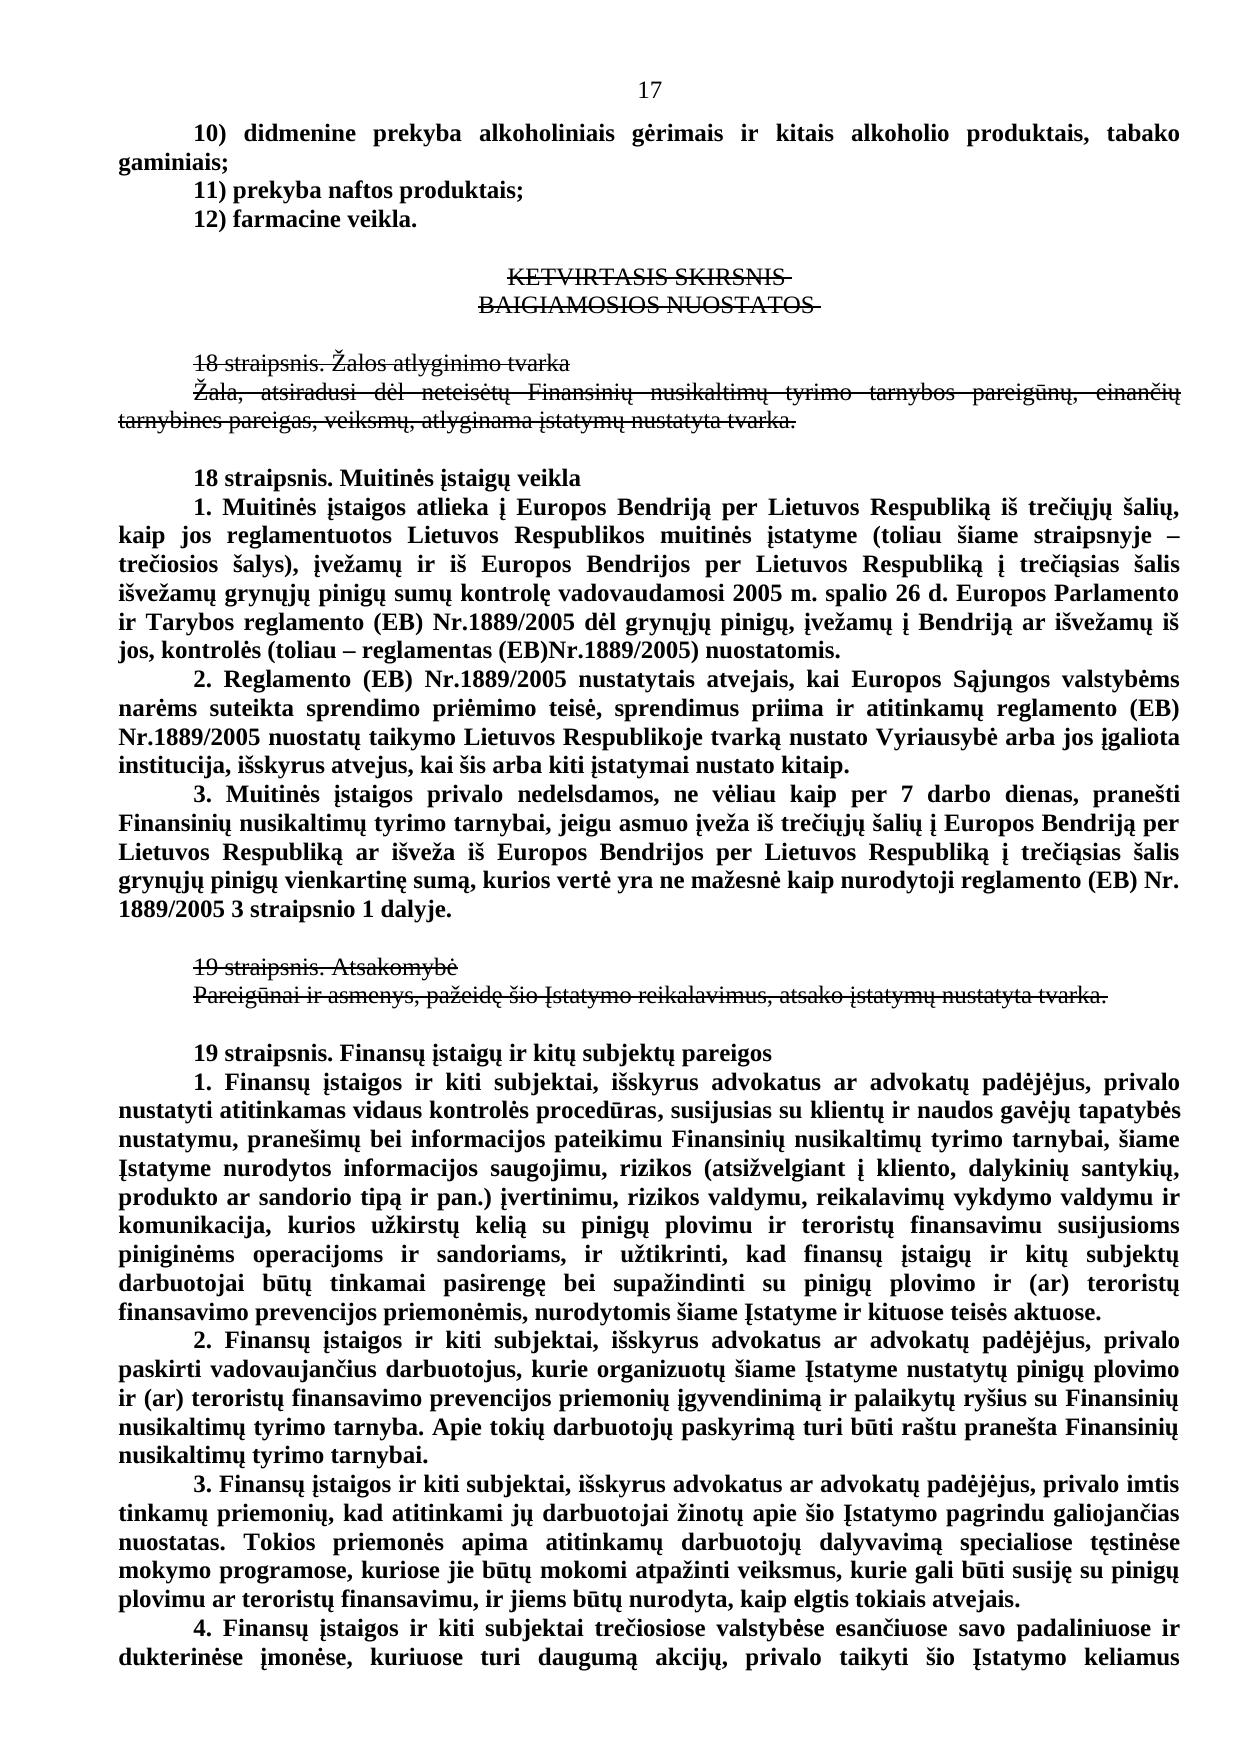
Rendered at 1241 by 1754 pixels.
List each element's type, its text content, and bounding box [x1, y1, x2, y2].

text 3. Finansų įstaigos ir kiti subjektai, išskyrus advokatus ar advokatų padėjėjus, privalo imtis tinkamų priemonių, kad atitinkami jų darbuotojai žinotų apie šio Įstatymo pagrindu galiojančias nuostatas. Tokios priemonės apima atitinkamų darbuotojų dalyvavimą specialiose tęstinėse mokymo programose, kuriose jie būtų mokomi atpažinti veiksmus, kurie gali būti susiję su pinigų plovimu ar teroristų finansavimu, ir jiems būtų nurodyta, kaip elgtis tokiais atvejais. [118, 1469, 1181, 1613]
text 18 straipsnis. Žalos atlyginimo tvarka [118, 348, 1181, 377]
text 1. Muitinės įstaigos atlieka į Europos Bendriją per Lietuvos Respubliką iš trečiųjų šalių, kaip jos reglamentuotos Lietuvos Respublikos muitinės įstatyme (toliau šiame straipsnyje – trečiosios šalys), įvežamų ir iš Europos Bendrijos per Lietuvos Respubliką į trečiąsias šalis išvežamų grynųjų pinigų sumų kontrolę vadovaudamosi 2005 m. spalio 26 d. Europos Parlamento ir Tarybos reglamento (EB) Nr.1889/2005 dėl grynųjų pinigų, įvežamų į Bendriją ar išvežamų iš jos, kontrolės (toliau – reglamentas (EB)Nr.1889/2005) nuostatomis. [118, 492, 1181, 664]
text 18 straipsnis. Muitinės įstaigų veikla [118, 463, 1181, 492]
text 3. Muitinės įstaigos privalo nedelsdamos, ne vėliau kaip per 7 darbo dienas, pranešti Finansinių nusikaltimų tyrimo tarnybai, jeigu asmuo įveža iš trečiųjų šalių į Europos Bendriją per Lietuvos Respubliką ar išveža iš Europos Bendrijos per Lietuvos Respubliką į trečiąsias šalis grynųjų pinigų vienkartinę sumą, kurios vertė yra ne mažesnė kaip nurodytoji reglamento (EB) Nr. 1889/2005 3 straipsnio 1 dalyje. [118, 779, 1181, 923]
text 11) prekyba naftos produktais; [118, 176, 1181, 204]
text Žala, atsiradusi dėl neteisėtų Finansinių nusikaltimų tyrimo tarnybos pareigūnų, einančių tarnybines pareigas, veiksmų, atlyginama įstatymų nustatyta tvarka. [118, 377, 1181, 434]
text Pareigūnai ir asmenys, pažeidę šio Įstatymo reikalavimus, atsako įstatymų nustatyta tvarka. [118, 981, 1181, 1009]
text 2. Reglamento (EB) Nr.1889/2005 nustatytais atvejais, kai Europos Sąjungos valstybėms narėms suteikta sprendimo priėmimo teisė, sprendimus priima ir atitinkamų reglamento (EB) Nr.1889/2005 nuostatų taikymo Lietuvos Respublikoje tvarką nustato Vyriausybė arba jos įgaliota institucija, išskyrus atvejus, kai šis arba kiti įstatymai nustato kitaip. [118, 664, 1181, 779]
text 2. Finansų įstaigos ir kiti subjektai, išskyrus advokatus ar advokatų padėjėjus, privalo paskirti vadovaujančius darbuotojus, kurie organizuotų šiame Įstatyme nustatytų pinigų plovimo ir (ar) teroristų finansavimo prevencijos priemonių įgyvendinimą ir palaikytų ryšius su Finansinių nusikaltimų tyrimo tarnyba. Apie tokių darbuotojų paskyrimą turi būti raštu pranešta Finansinių nusikaltimų tyrimo tarnybai. [118, 1326, 1181, 1469]
text 19 straipsnis. Finansų įstaigų ir kitų subjektų pareigos [193, 1038, 1181, 1067]
text 4. Finansų įstaigos ir kiti subjektai trečiosiose valstybėse esančiuose savo padaliniuose ir dukterinėse įmonėse, kuriuose turi daugumą akcijų, privalo taikyti šio Įstatymo keliamus [118, 1613, 1181, 1671]
text 10) didmenine prekyba alkoholiniais gėrimais ir kitais alkoholio produktais, tabako gaminiais; [118, 118, 1181, 176]
text KETVIRTASIS SKIRSNIS [118, 262, 1181, 291]
text BAIGIAMOSIOS NUOSTATOS [118, 291, 1181, 319]
text 1. Finansų įstaigos ir kiti subjektai, išskyrus advokatus ar advokatų padėjėjus, privalo nustatyti atitinkamas vidaus kontrolės procedūras, susijusias su klientų ir naudos gavėjų tapatybės nustatymu, pranešimų bei informacijos pateikimu Finansinių nusikaltimų tyrimo tarnybai, šiame Įstatyme nurodytos informacijos saugojimu, rizikos (atsižvelgiant į kliento, dalykinių santykių, produkto ar sandorio tipą ir pan.) įvertinimu, rizikos valdymu, reikalavimų vykdymo valdymu ir komunikacija, kurios užkirstų kelią su pinigų plovimu ir teroristų finansavimu susijusioms piniginėms operacijoms ir sandoriams, ir užtikrinti, kad finansų įstaigų ir kitų subjektų darbuotojai būtų tinkamai pasirengę bei supažindinti su pinigų plovimo ir (ar) teroristų finansavimo prevencijos priemonėmis, nurodytomis šiame Įstatyme ir kituose teisės aktuose. [118, 1067, 1181, 1326]
text 19 straipsnis. Atsakomybė [118, 952, 1181, 981]
text 12) farmacine veikla. [118, 204, 1181, 233]
